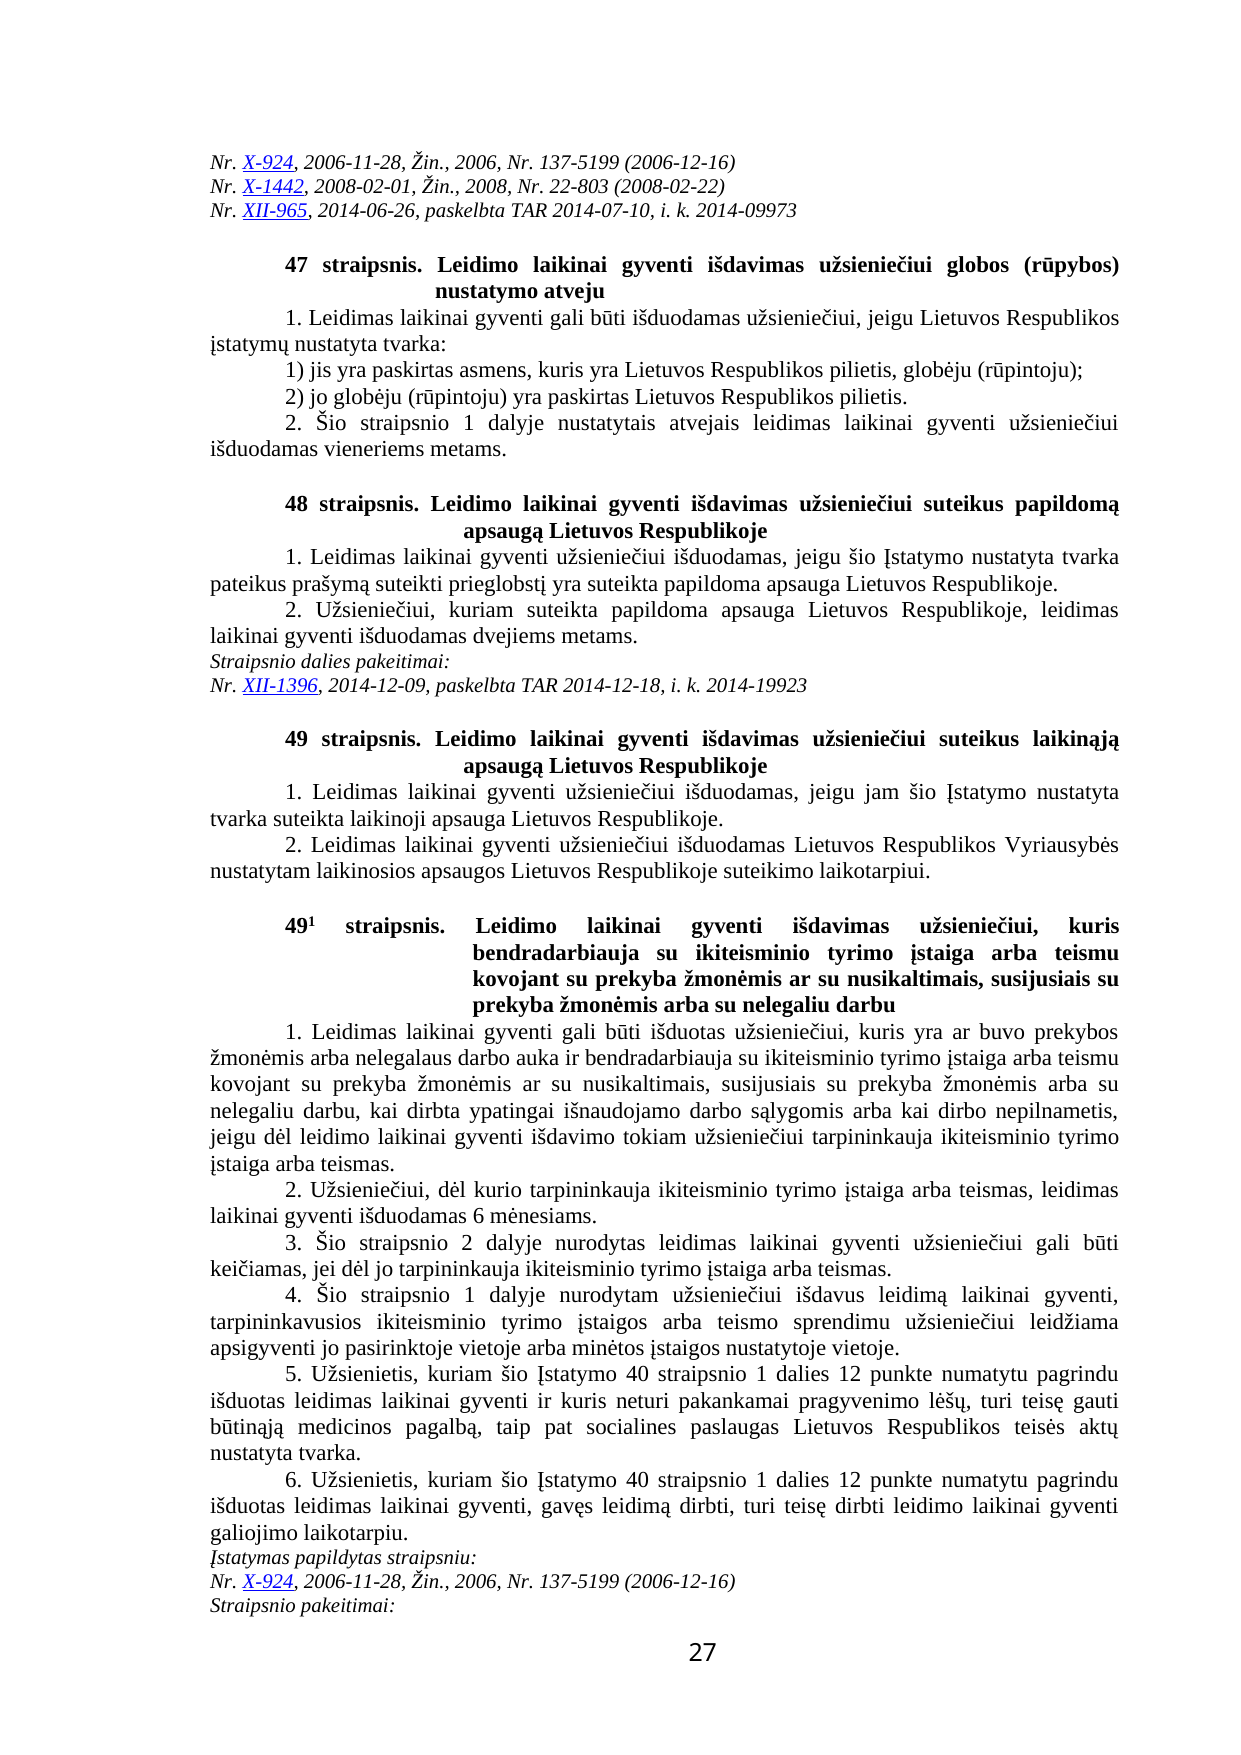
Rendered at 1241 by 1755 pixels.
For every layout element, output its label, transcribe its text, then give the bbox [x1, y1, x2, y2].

text Nr. X-924, 2006-11-28, Žin., 2006, Nr. 137-5199 (2006-12-16) [210, 150, 1120, 174]
text Straipsnio pakeitimai: [210, 1593, 1120, 1617]
text Nr. XII-1396, 2014-12-09, paskelbta TAR 2014-12-18, i. k. 2014-19923 [210, 673, 1120, 697]
text 47 straipsnis. Leidimo laikinai gyventi išdavimas užsieniečiui globos (rūpybos) nustatymo atveju [285, 251, 1120, 304]
text 5. Užsienietis, kuriam šio Įstatymo 40 straipsnio 1 dalies 12 punkte numatytu pagrindu išduotas leidimas laikinai gyventi ir kuris neturi pakankamai pragyvenimo lėšų, turi teisę gauti būtinąją medicinos pagalbą, taip pat socialines paslaugas Lietuvos Respublikos teisės aktų nustatyta tvarka. [210, 1360, 1120, 1466]
text 6. Užsienietis, kuriam šio Įstatymo 40 straipsnio 1 dalies 12 punkte numatytu pagrindu išduotas leidimas laikinai gyventi, gavęs leidimą dirbti, turi teisę dirbti leidimo laikinai gyventi galiojimo laikotarpiu. [210, 1466, 1120, 1545]
text 1. Leidimas laikinai gyventi gali būti išduotas užsieniečiui, kuris yra ar buvo prekybos žmonėmis arba nelegalaus darbo auka ir bendradarbiauja su ikiteisminio tyrimo įstaiga arba teismu kovojant su prekyba žmonėmis ar su nusikaltimais, susijusiais su prekyba žmonėmis arba su nelegaliu darbu, kai dirbta ypatingai išnaudojamo darbo sąlygomis arba kai dirbo nepilnametis, jeigu dėl leidimo laikinai gyventi išdavimo tokiam užsieniečiui tarpininkauja ikiteisminio tyrimo įstaiga arba teismas. [210, 1018, 1120, 1176]
text 491 straipsnis. Leidimo laikinai gyventi išdavimas užsieniečiui, kuris bendradarbiauja su ikiteisminio tyrimo įstaiga arba teismu kovojant su prekyba žmonėmis ar su nusikaltimais, susijusiais su prekyba žmonėmis arba su nelegaliu darbu [285, 912, 1120, 1018]
text 1) jis yra paskirtas asmens, kuris yra Lietuvos Respublikos pilietis, globėju (rūpintoju); [210, 356, 1120, 383]
text 4. Šio straipsnio 1 dalyje nurodytam užsieniečiui išdavus leidimą laikinai gyventi, tarpininkavusios ikiteisminio tyrimo įstaigos arba teismo sprendimu užsieniečiui leidžiama apsigyventi jo pasirinktoje vietoje arba minėtos įstaigos nustatytoje vietoje. [210, 1281, 1120, 1360]
text 49 straipsnis. Leidimo laikinai gyventi išdavimas užsieniečiui suteikus laikinąją apsaugą Lietuvos Respublikoje [285, 726, 1120, 778]
text 2) jo globėju (rūpintoju) yra paskirtas Lietuvos Respublikos pilietis. [210, 383, 1120, 409]
text 3. Šio straipsnio 2 dalyje nurodytas leidimas laikinai gyventi užsieniečiui gali būti keičiamas, jei dėl jo tarpininkauja ikiteisminio tyrimo įstaiga arba teismas. [210, 1229, 1120, 1281]
text Nr. X-1442, 2008-02-01, Žin., 2008, Nr. 22-803 (2008-02-22) [210, 174, 1120, 198]
text Nr. XII-965, 2014-06-26, paskelbta TAR 2014-07-10, i. k. 2014-09973 [210, 198, 1120, 222]
text 48 straipsnis. Leidimo laikinai gyventi išdavimas užsieniečiui suteikus papildomą apsaugą Lietuvos Respublikoje [285, 491, 1120, 543]
text Nr. X-924, 2006-11-28, Žin., 2006, Nr. 137-5199 (2006-12-16) [210, 1569, 1120, 1593]
text 2. Leidimas laikinai gyventi užsieniečiui išduodamas Lietuvos Respublikos Vyriausybės nustatytam laikinosios apsaugos Lietuvos Respublikoje suteikimo laikotarpiui. [210, 831, 1120, 884]
text 1. Leidimas laikinai gyventi užsieniečiui išduodamas, jeigu jam šio Įstatymo nustatyta tvarka suteikta laikinoji apsauga Lietuvos Respublikoje. [210, 778, 1120, 831]
text 2. Užsieniečiui, dėl kurio tarpininkauja ikiteisminio tyrimo įstaiga arba teismas, leidimas laikinai gyventi išduodamas 6 mėnesiams. [210, 1176, 1120, 1229]
text Įstatymas papildytas straipsniu: [210, 1545, 1120, 1569]
text Straipsnio dalies pakeitimai: [210, 649, 1120, 673]
text 1. Leidimas laikinai gyventi užsieniečiui išduodamas, jeigu šio Įstatymo nustatyta tvarka pateikus prašymą suteikti prieglobstį yra suteikta papildoma apsauga Lietuvos Respublikoje. [210, 543, 1120, 596]
text 2. Šio straipsnio 1 dalyje nustatytais atvejais leidimas laikinai gyventi užsieniečiui išduodamas vieneriems metams. [210, 409, 1120, 462]
text 2. Užsieniečiui, kuriam suteikta papildoma apsauga Lietuvos Respublikoje, leidimas laikinai gyventi išduodamas dvejiems metams. [210, 596, 1120, 649]
text 1. Leidimas laikinai gyventi gali būti išduodamas užsieniečiui, jeigu Lietuvos Respublikos įstatymų nustatyta tvarka: [210, 304, 1120, 356]
